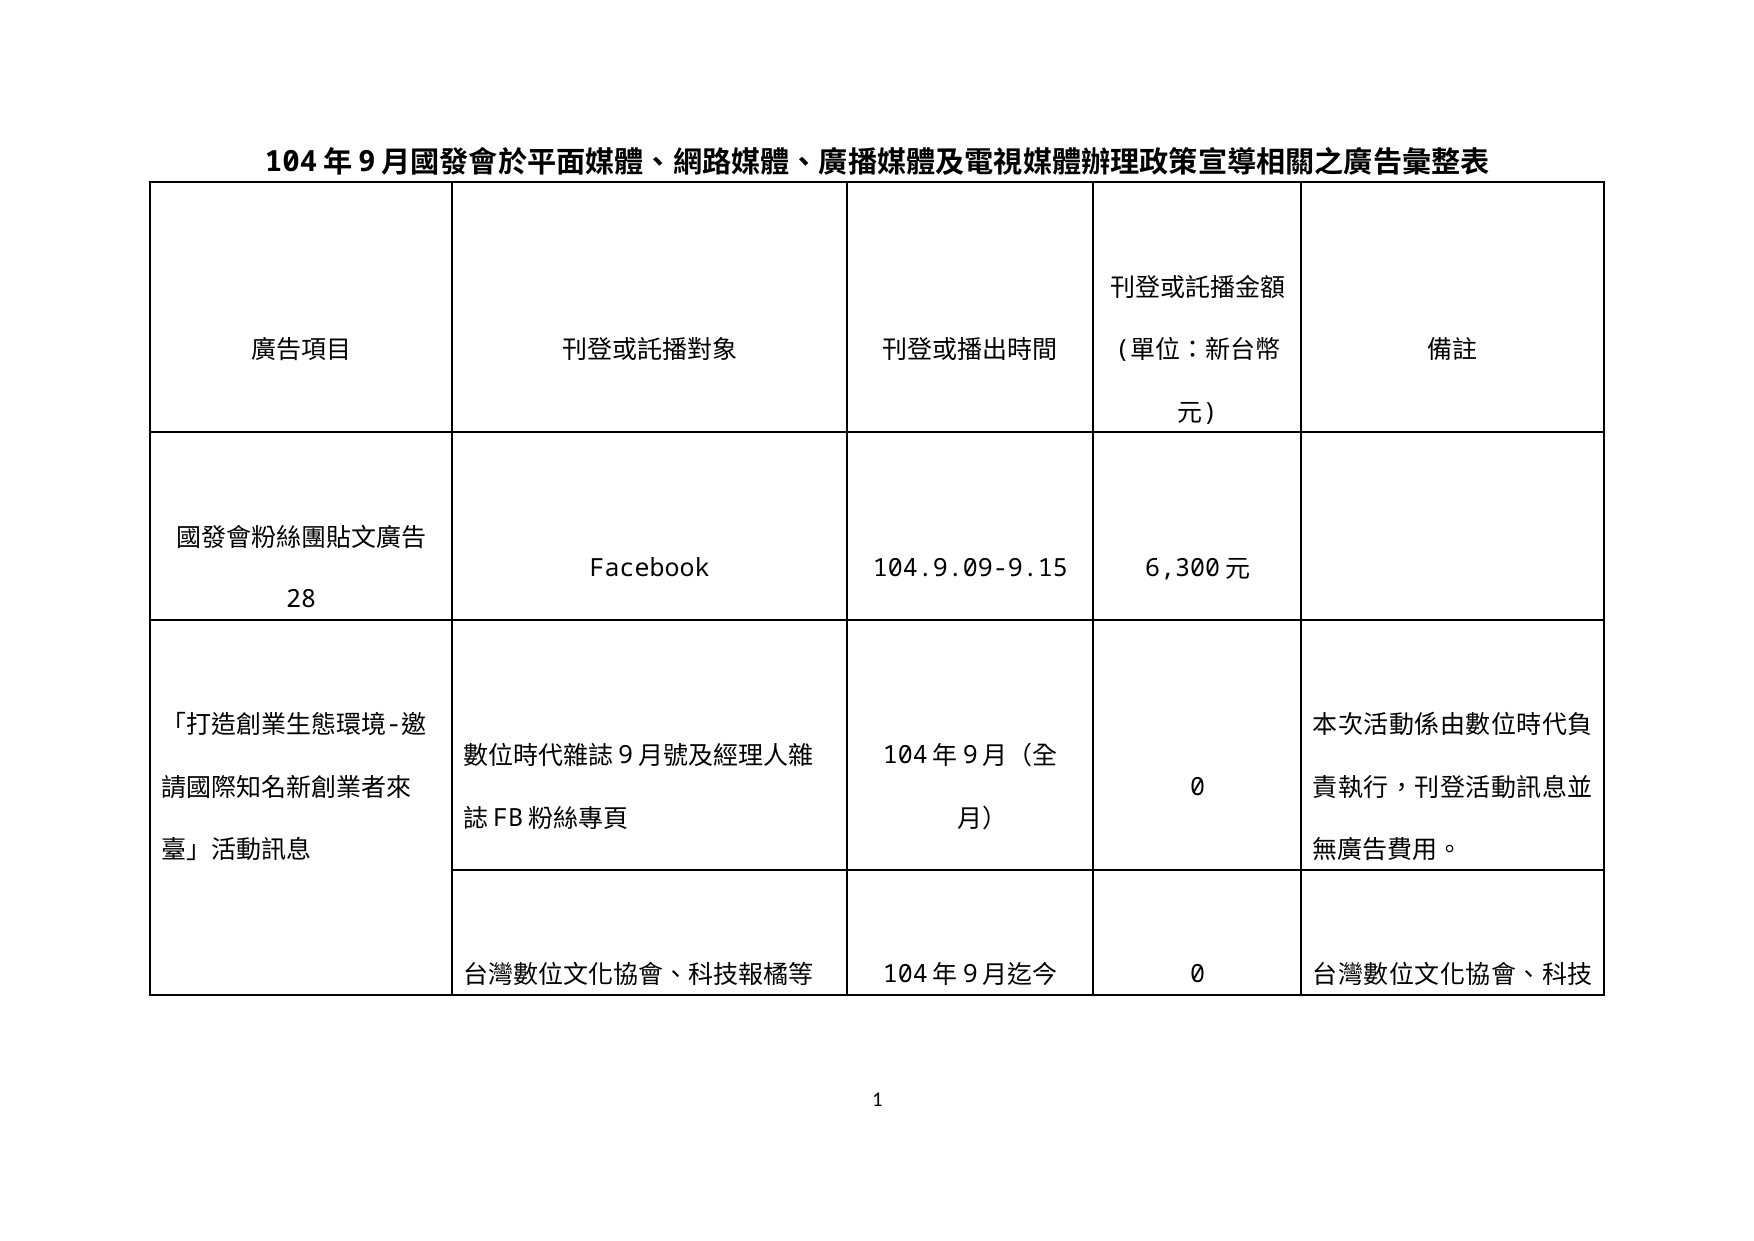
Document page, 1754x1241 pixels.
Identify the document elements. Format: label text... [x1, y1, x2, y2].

table_cell 104年9月（全月） [848, 621, 1092, 868]
table_cell 數位時代雜誌9月號及經理人雜誌FB粉絲專頁 [453, 621, 846, 868]
table_header 刊登或託播對象 [453, 183, 846, 431]
table_cell 104.9.09-9.15 [848, 433, 1092, 618]
table_cell 104年9月迄今 [848, 871, 1092, 993]
table_cell 國發會粉絲團貼文廣告28 [151, 433, 451, 618]
table_cell 6,300元 [1094, 433, 1300, 618]
table_header 刊登或播出時間 [848, 183, 1092, 431]
table_cell Facebook [453, 433, 846, 618]
table_header 廣告項目 [151, 183, 451, 431]
table_cell 「打造創業生態環境-邀請國際知名新創業者來臺」活動訊息 [151, 621, 451, 993]
table_cell 台灣數位文化協會、科技 [1302, 871, 1603, 993]
table_header 備註 [1302, 183, 1603, 431]
table_cell 0 [1094, 871, 1300, 993]
table_cell [1302, 433, 1603, 618]
table_cell 0 [1094, 621, 1300, 868]
table_cell 本次活動係由數位時代負責執行，刊登活動訊息並無廣告費用。 [1302, 621, 1603, 868]
table_cell 台灣數位文化協會、科技報橘等 [453, 871, 846, 993]
text 104年9月國發會於平面媒體、網路媒體、廣播媒體及電視媒體辦理政策宣導相關之廣告彙整表 [150, 118, 1604, 181]
table_header 刊登或託播金額 (單位：新台幣元) [1094, 183, 1300, 431]
